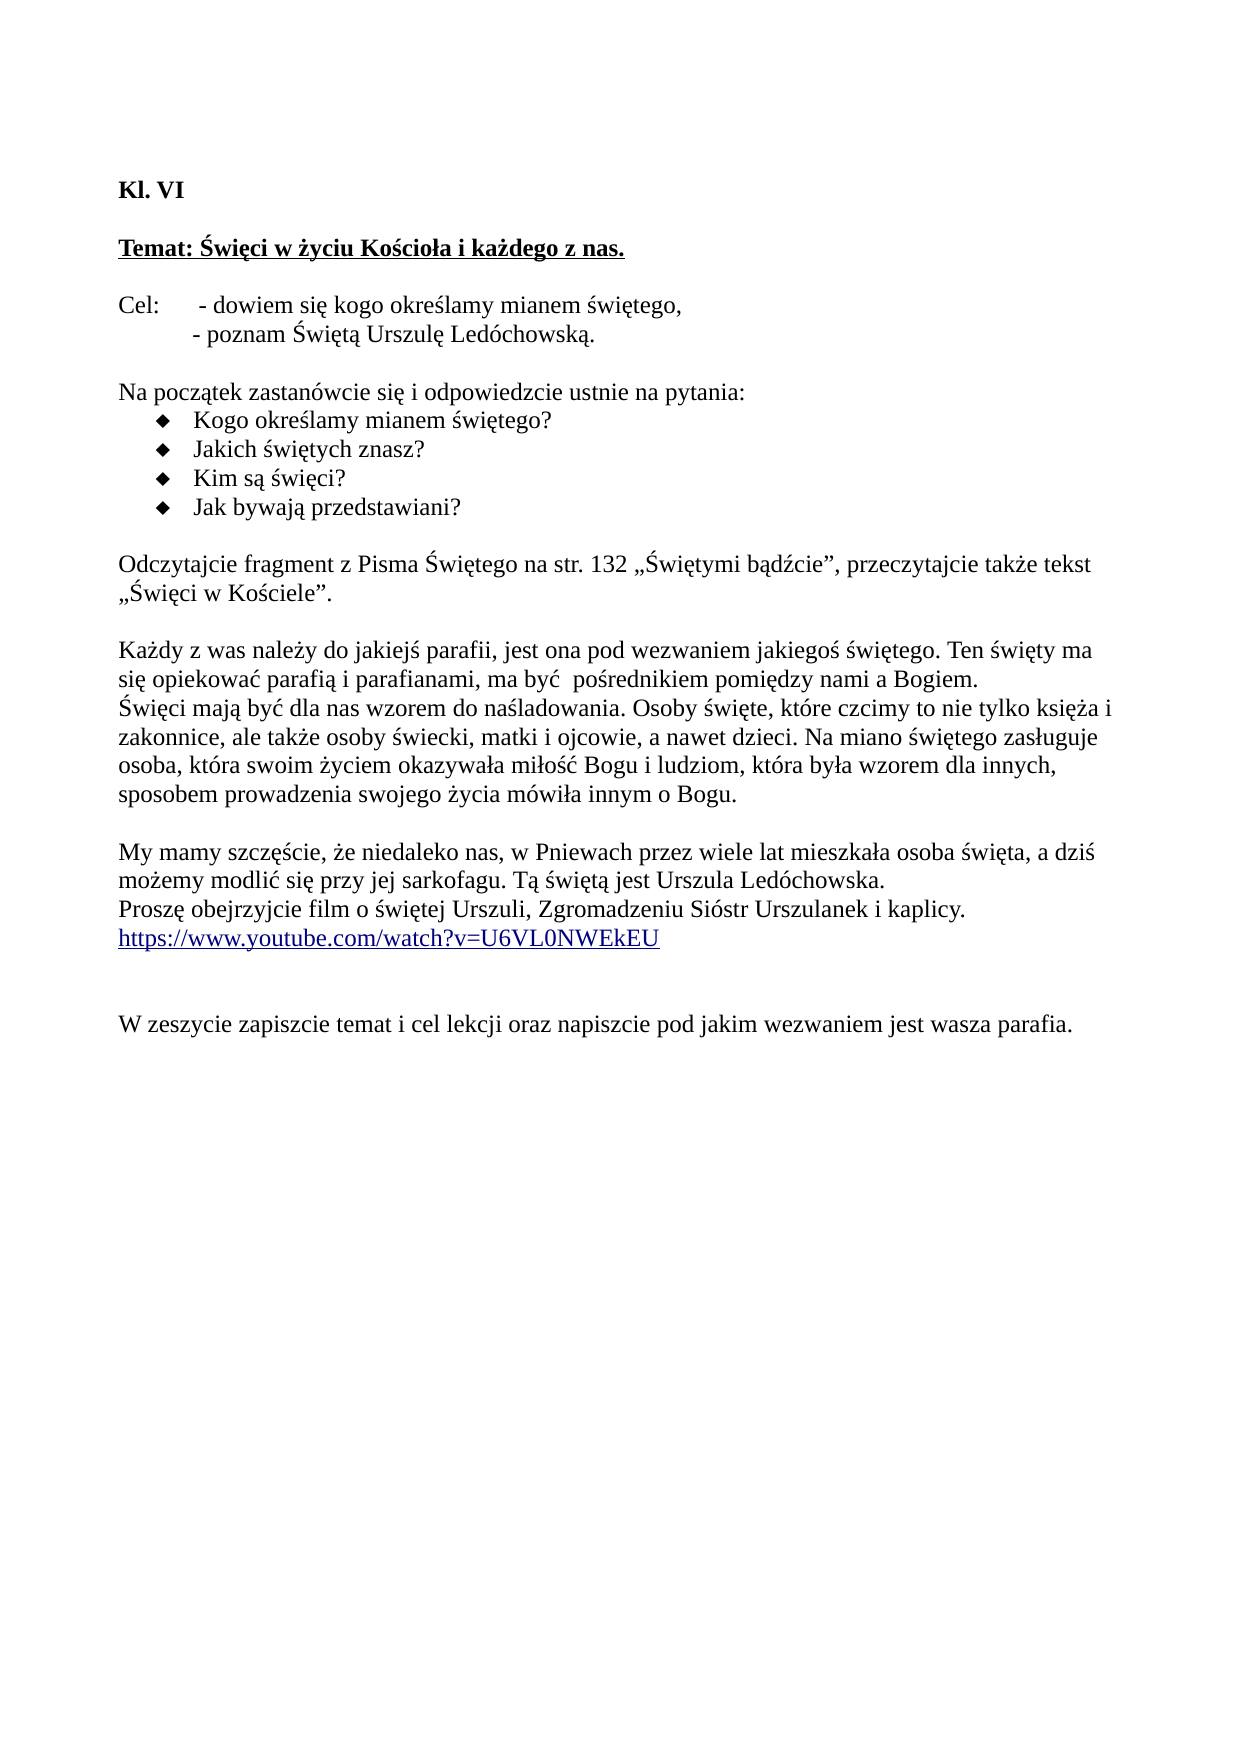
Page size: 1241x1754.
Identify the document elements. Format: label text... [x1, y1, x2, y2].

text W zeszycie zapiszcie temat i cel lekcji oraz napiszcie pod jakim wezwaniem jest wasza parafia. [118, 1009, 1122, 1038]
text Święci mają być dla nas wzorem do naśladowania. Osoby święte, które czcimy to nie tylko księża i zakonnice, ale także osoby świecki, matki i ojcowie, a nawet dzieci. Na miano świętego zasługuje osoba, która swoim życiem okazywała miłość Bogu i ludziom, która była wzorem dla innych, sposobem prowadzenia swojego życia mówiła innym o Bogu. [118, 693, 1122, 808]
text Proszę obejrzyjcie film o świętej Urszuli, Zgromadzeniu Sióstr Urszulanek i kaplicy. [118, 894, 1122, 923]
list Kogo określamy mianem świętego? [156, 406, 1122, 434]
list Kim są święci? [156, 463, 1122, 492]
text Każdy z was należy do jakiejś parafii, jest ona pod wezwaniem jakiegoś świętego. Ten święty ma się opiekować parafią i parafianami, ma być pośrednikiem pomiędzy nami a Bogiem. [118, 636, 1122, 693]
list Jakich świętych znasz? [156, 434, 1122, 463]
text Odczytajcie fragment z Pisma Świętego na str. 132 „Świętymi bądźcie”, przeczytajcie także tekst „Święci w Kościele”. [118, 549, 1122, 607]
text https://www.youtube.com/watch?v=U6VL0NWEkEU [118, 923, 1122, 952]
text Cel: - dowiem się kogo określamy mianem świętego, [118, 291, 1122, 319]
text Temat: Święci w życiu Kościoła i każdego z nas. [118, 233, 1122, 262]
text My mamy szczęście, że niedaleko nas, w Pniewach przez wiele lat mieszkała osoba święta, a dziś możemy modlić się przy jej sarkofagu. Tą świętą jest Urszula Ledóchowska. [118, 837, 1122, 894]
text Na początek zastanówcie się i odpowiedzcie ustnie na pytania: [118, 377, 1122, 406]
text - poznam Świętą Urszulę Ledóchowską. [118, 319, 1122, 348]
text Kl. VI [118, 176, 1122, 204]
list Jak bywają przedstawiani? [156, 492, 1122, 521]
